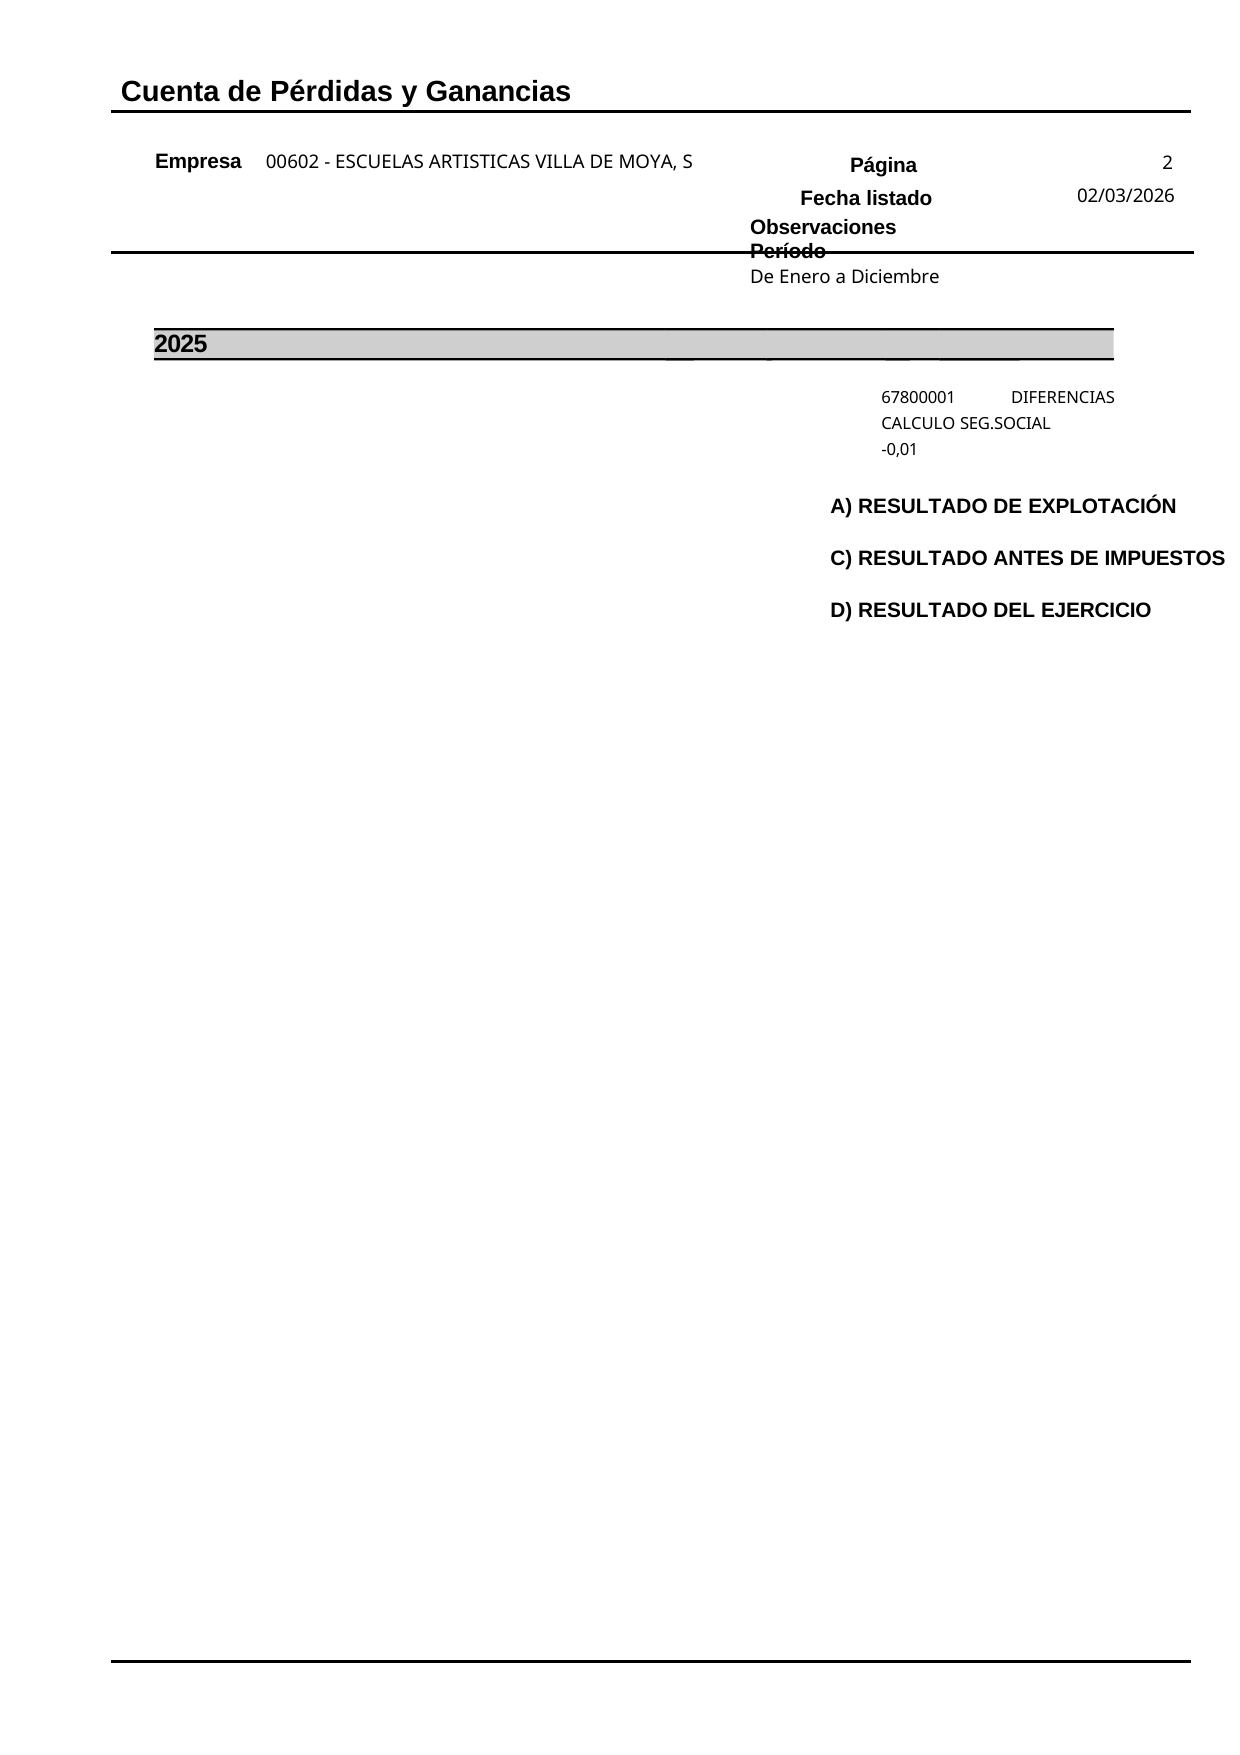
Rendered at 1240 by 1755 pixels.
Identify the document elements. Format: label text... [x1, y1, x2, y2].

table_cell C) RESULTADO ANTES DE IMPUESTOS [825, 533, 1240, 586]
text Observaciones Período De Enero a Diciembre [750, 215, 1181, 251]
text Página 2 [850, 149, 1181, 177]
subtitle Empresa [155, 149, 243, 173]
table_cell D) RESULTADO DEL EJERCICIO [825, 586, 1240, 624]
text Observaciones Período De Enero a Diciembre [750, 254, 1181, 291]
table_header A) RESULTADO DE EXPLOTACIÓN [825, 494, 1240, 533]
text 67800001 DIFERENCIAS CALCULO SEG.SOCIAL -0,01 [881, 386, 1181, 460]
text Fecha listado 02/03/2026 [800, 182, 1181, 210]
text 00602 - ESCUELAS ARTISTICAS VILLA DE MOYA, S [266, 148, 722, 174]
